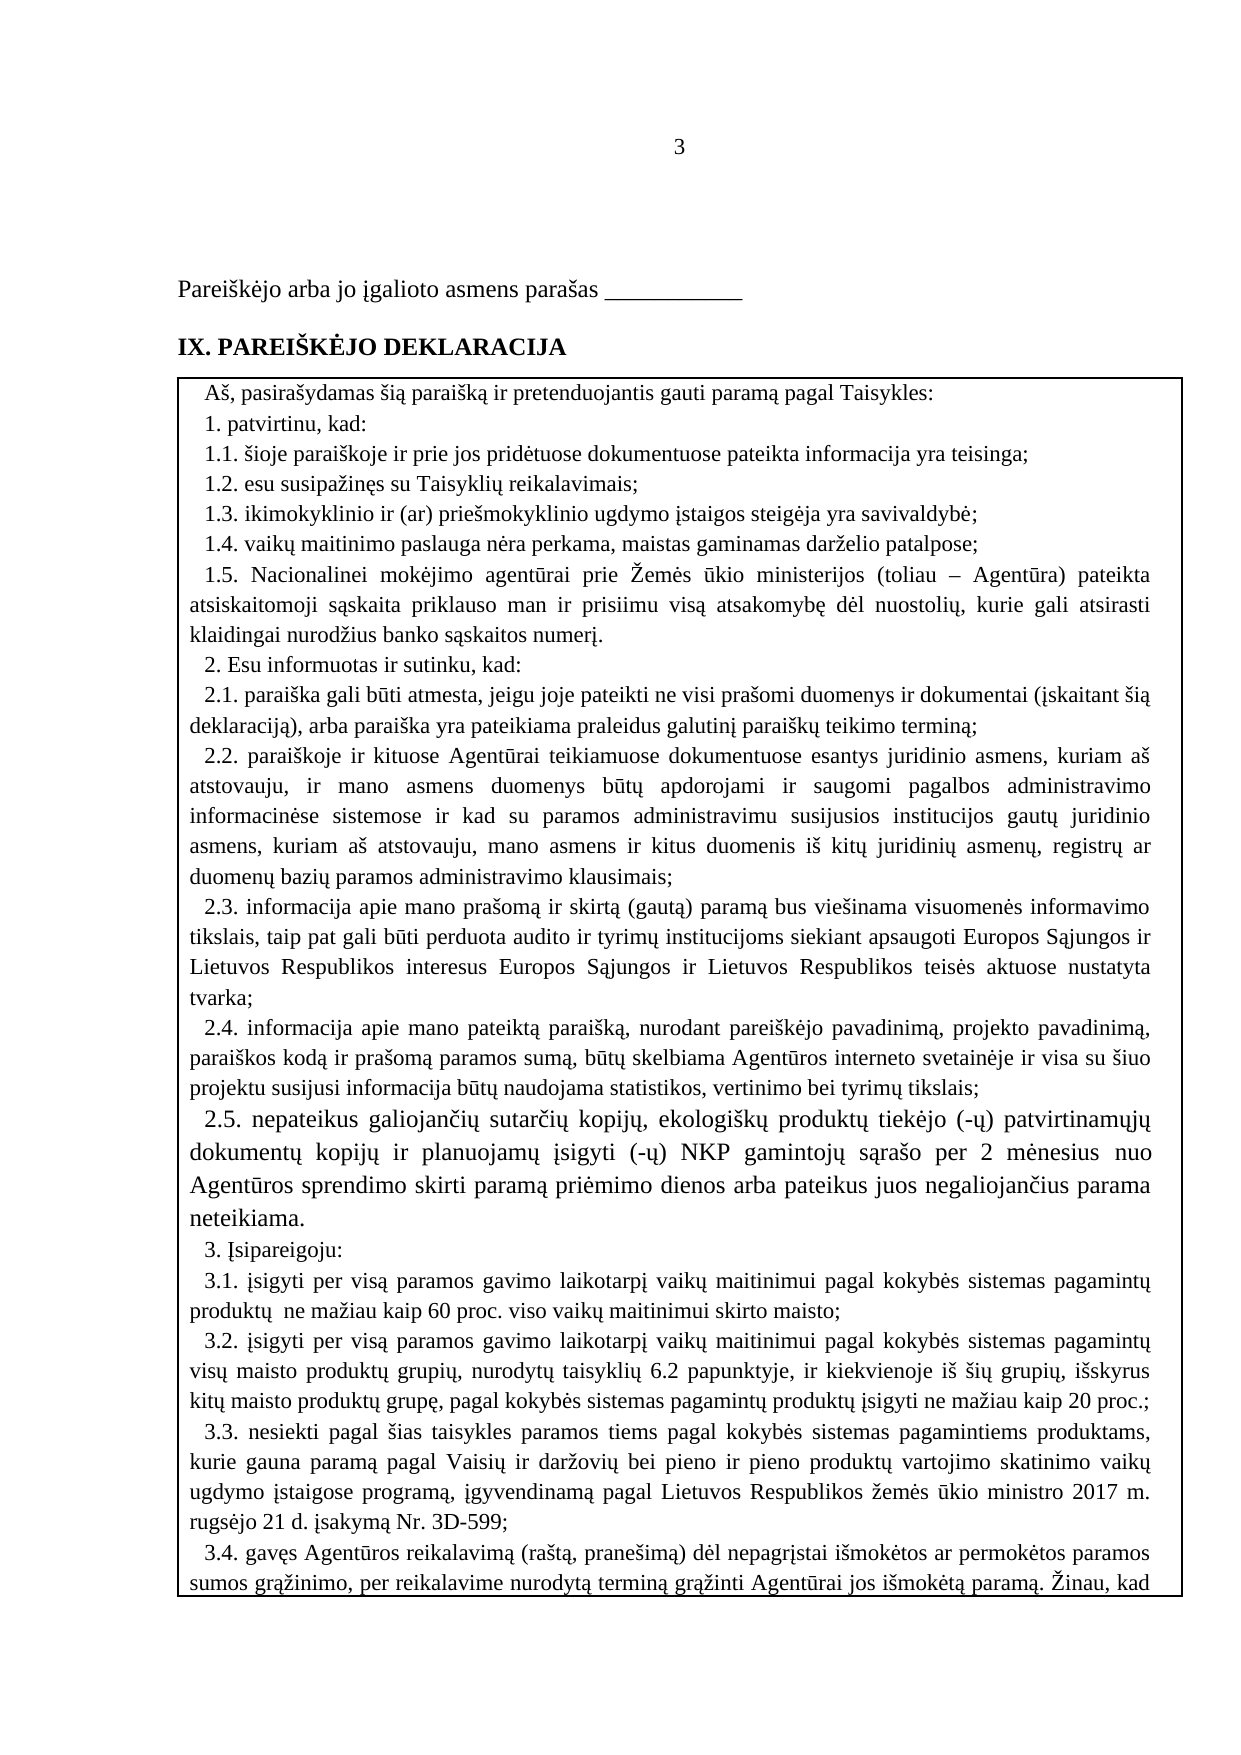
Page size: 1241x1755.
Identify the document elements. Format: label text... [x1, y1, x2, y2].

text Pareiškėjo arba jo įgalioto asmens parašas ___________ [177, 274, 1181, 303]
table_header Aš, pasirašydamas šią paraišką ir pretenduojantis gauti paramą pagal Taisykles: 1. patvirtinu, kad: 1.1. šioje paraiškoje ir prie jos pridėtuose dokumentuose pateikta informacija yra teisinga; 1.2. esu susipažinęs su Taisyklių reikalavimais; 1.3. ikimokyklinio ir (ar) priešmokyklinio ugdymo įstaigos steigėja yra savivaldybė; 1.4. vaikų maitinimo paslauga nėra perkama, maistas gaminamas darželio patalpose; 1.5. Nacionalinei mokėjimo agentūrai prie Žemės ūkio ministerijos (toliau – Agentūra) pateikta atsiskaitomoji sąskaita priklauso man ir prisiimu visą atsakomybę dėl nuostolių, kurie gali atsirasti klaidingai nurodžius banko sąskaitos numerį. 2. Esu informuotas ir sutinku, kad: 2.1. paraiška gali būti atmesta, jeigu joje pateikti ne visi prašomi duomenys ir dokumentai (įskaitant šią deklaraciją), arba paraiška yra pateikiama praleidus galutinį paraiškų teikimo terminą; 2.2. paraiškoje ir kituose Agentūrai teikiamuose dokumentuose esantys juridinio asmens, kuriam aš atstovauju, ir mano asmens duomenys būtų apdorojami ir saugomi pagalbos administravimo informacinėse sistemose ir kad su paramos administravimu susijusios institucijos gautų juridinio asmens, kuriam aš atstovauju, mano asmens ir kitus duomenis iš kitų juridinių asmenų, registrų ar duomenų bazių paramos administravimo klausimais; 2.3. informacija apie mano prašomą ir skirtą (gautą) paramą bus viešinama visuomenės informavimo tikslais, taip pat gali būti perduota audito ir tyrimų institucijoms siekiant apsaugoti Europos Sąjungos ir Lietuvos Respublikos interesus Europos Sąjungos ir Lietuvos Respublikos teisės aktuose nustatyta tvarka; 2.4. informacija apie mano pateiktą paraišką, nurodant pareiškėjo pavadinimą, projekto pavadinimą, paraiškos kodą ir prašomą paramos sumą, būtų skelbiama Agentūros interneto svetainėje ir visa su šiuo projektu susijusi informacija būtų naudojama statistikos, vertinimo bei tyrimų tikslais; 2.5. nepateikus galiojančių sutarčių kopijų, ekologiškų produktų tiekėjo (-ų) patvirtinamųjų dokumentų kopijų ir planuojamų įsigyti (-ų) NKP gamintojų sąrašo per 2 mėnesius nuo Agentūros sprendimo skirti paramą priėmimo dienos arba pateikus juos negaliojančius parama neteikiama. 3. Įsipareigoju: 3.1. įsigyti per visą paramos gavimo laikotarpį vaikų maitinimui pagal kokybės sistemas pagamintų produktų ne mažiau kaip 60 proc. viso vaikų maitinimui skirto maisto; 3.2. įsigyti per visą paramos gavimo laikotarpį vaikų maitinimui pagal kokybės sistemas pagamintų visų maisto produktų grupių, nurodytų taisyklių 6.2 papunktyje, ir kiekvienoje iš šių grupių, išskyrus kitų maisto produktų grupę, pagal kokybės sistemas pagamintų produktų įsigyti ne mažiau kaip 20 proc.; 3.3. nesiekti pagal šias taisykles paramos tiems pagal kokybės sistemas pagamintiems produktams, kurie gauna paramą pagal Vaisių ir daržovių bei pieno ir pieno produktų vartojimo skatinimo vaikų ugdymo įstaigose programą, įgyvendinamą pagal Lietuvos Respublikos žemės ūkio ministro 2017 m. rugsėjo 21 d. įsakymą Nr. 3D-599; 3.4. gavęs Agentūros reikalavimą (raštą, pranešimą) dėl nepagrįstai išmokėtos ar permokėtos paramos sumos grąžinimo, per reikalavime nurodytą terminą grąžinti Agentūrai jos išmokėtą paramą. Žinau, kad [179, 379, 1181, 1595]
text IX. PAREIŠKĖJO DEKLARACIJA [177, 332, 1181, 361]
